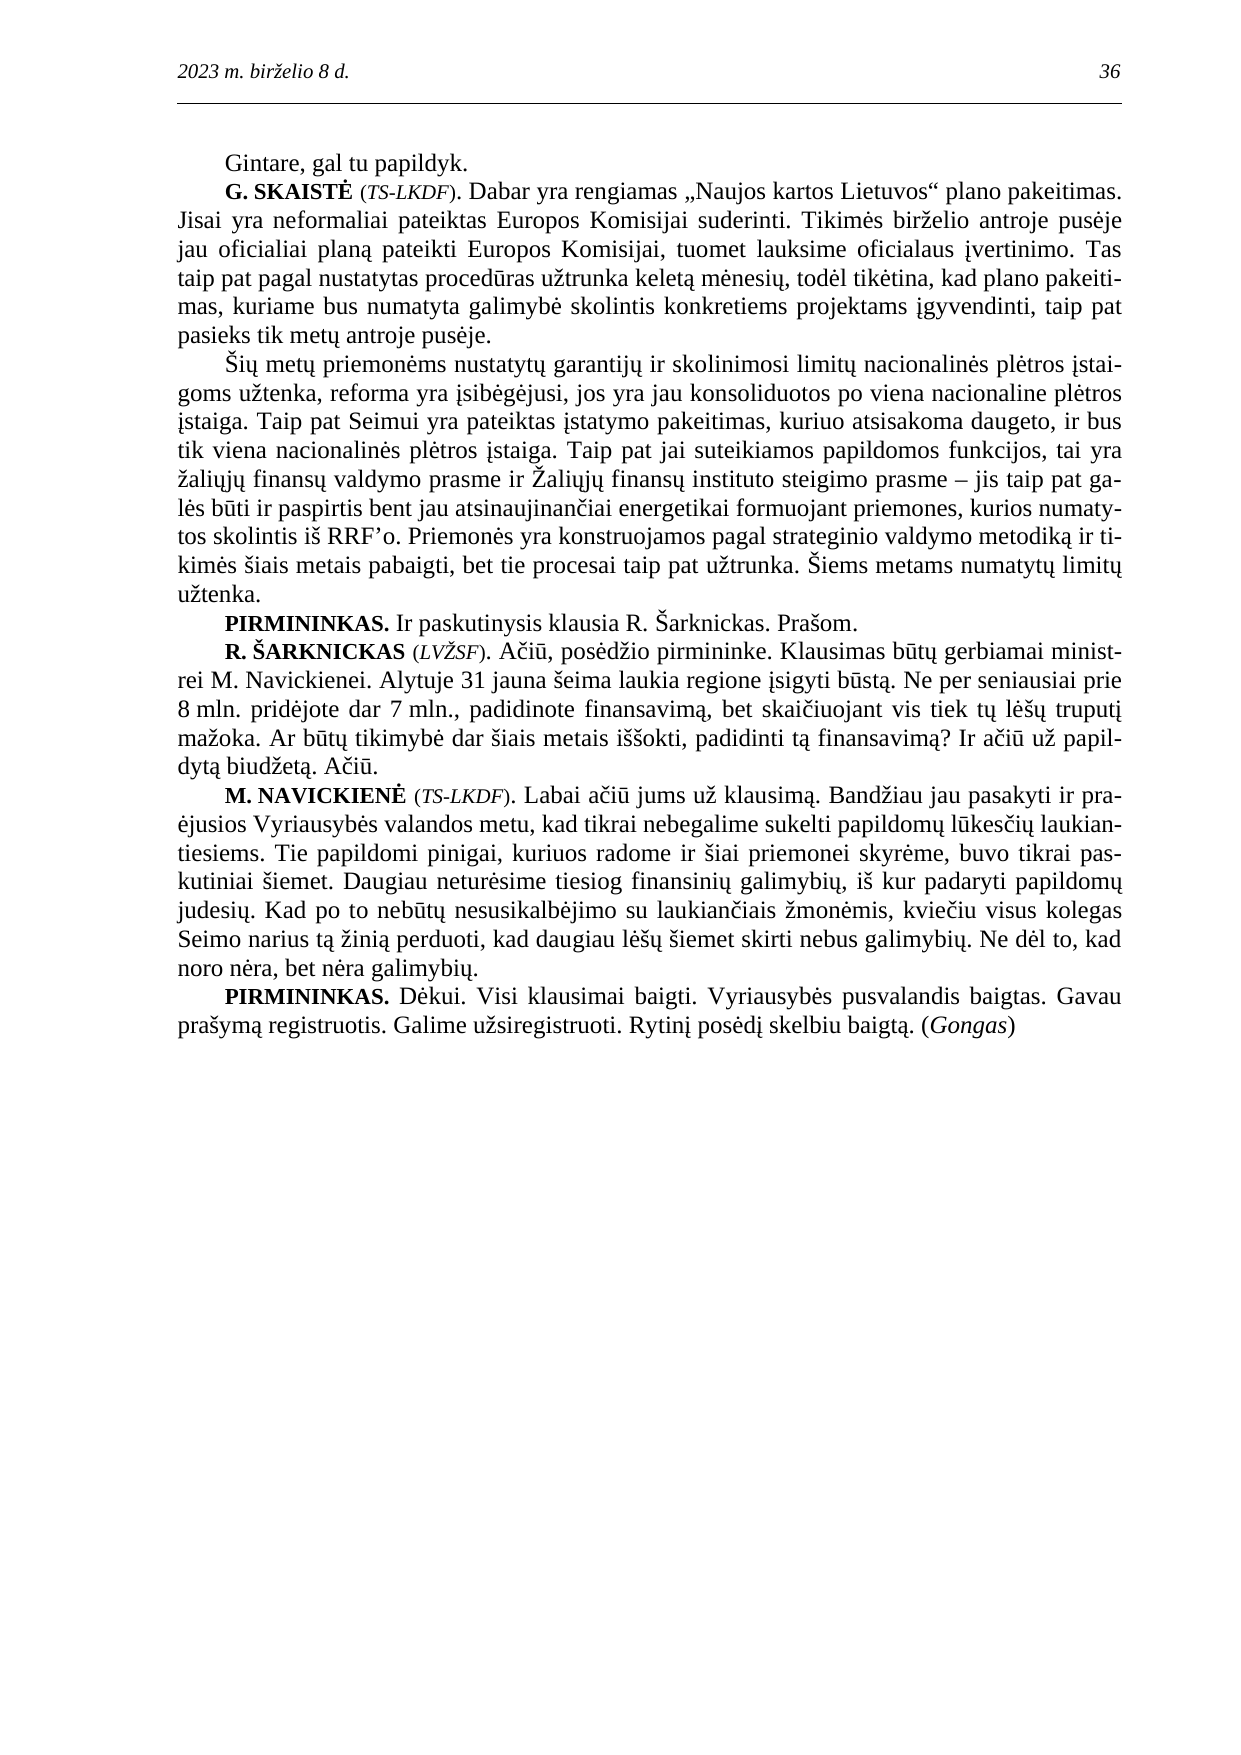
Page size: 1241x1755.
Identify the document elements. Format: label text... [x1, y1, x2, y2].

text G. SKAISTĖ (TS-LKDF). Da­bar yra ren­gia­mas „Nau­jos kar­tos Lie­tu­vos“ pla­no pa­kei­ti­mas. Ji­sai yra ne­for­ma­liai pa­teik­tas Eu­ro­pos Ko­mi­si­jai su­de­rin­ti. Ti­ki­mės bir­že­lio ant­ro­je pu­sė­je jau ofi­cia­liai pla­ną pa­teik­ti Eu­ro­pos Ko­mi­si­jai, tuo­met lauk­si­me ofi­cia­laus įver­ti­ni­mo. Tas taip pat pa­gal nu­sta­ty­tas pro­ce­dū­ras už­trun­ka ke­le­tą mė­ne­sių, to­dėl ti­kė­ti­na, kad pla­no pa­kei­ti­mas, ku­ria­me bus nu­ma­ty­ta ga­li­my­bė sko­lin­tis kon­kre­tiems pro­jek­tams įgy­ven­din­ti, taip pat pa­sieks tik me­tų ant­ro­je pu­sė­je. [177, 176, 1122, 349]
text R. ŠARKNICKAS (LVŽSF). Ačiū, po­sė­džio pir­mi­nin­ke. Klau­si­mas bū­tų ger­bia­mai mi­nist­rei M. Na­vic­kie­nei. Aly­tu­je 31 jau­na šei­ma lau­kia re­gio­ne įsi­gy­ti būs­tą. Ne per se­niau­siai prie 8 mln. pri­dė­jo­te dar 7 mln., pa­di­di­no­te fi­nan­sa­vi­mą, bet skai­čiuo­jant vis tiek tų lė­šų tru­pu­tį ma­žo­ka. Ar bū­tų ti­ki­my­bė dar šiais me­tais iš­šok­ti, pa­di­din­ti tą fi­nan­sa­vi­mą? Ir ačiū už pa­pil­dy­tą biu­dže­tą. Ačiū. [177, 636, 1122, 780]
text M. NAVICKIENĖ (TS-LKDF). La­bai ačiū jums už klau­si­mą. Ban­džiau jau pa­sa­ky­ti ir pra­ėju­sios Vy­riau­sy­bės va­lan­dos me­tu, kad tik­rai ne­be­ga­li­me su­kel­ti pa­pil­do­mų lū­kes­čių lau­kian­tie­siems. Tie pa­pil­do­mi pi­ni­gai, ku­riuos ra­do­me ir šiai prie­mo­nei sky­rė­me, bu­vo tik­rai pas­kuti­niai šie­met. Dau­giau ne­tu­rė­si­me tie­siog fi­nan­si­nių ga­li­my­bių, iš kur pa­da­ry­ti pa­pil­do­mų ju­de­sių. Kad po to ne­bū­tų ne­su­si­kal­bė­ji­mo su lau­kian­čiais žmo­nė­mis, kvie­čiu vi­sus ko­le­gas Sei­mo na­rius tą ži­nią per­duo­ti, kad dau­giau lė­šų šie­met skir­ti ne­bus ga­li­my­bių. Ne dėl to, kad no­ro nė­ra, bet nė­ra ga­li­my­bių. [177, 780, 1122, 981]
text Gin­ta­re, gal tu pa­pil­dyk. [177, 148, 1122, 176]
text PIRMININKAS. Ir pas­ku­ti­ny­sis klau­sia R. Šar­knic­kas. Pra­šom. [177, 608, 1122, 636]
text PIRMININKAS. Dė­kui. Vi­si klau­si­mai baig­ti. Vy­riau­sy­bės pus­va­lan­dis baig­tas. Ga­vau pra­šy­mą re­gist­ruo­tis. Ga­li­me už­si­re­gist­ruo­ti. Ry­ti­nį po­sė­dį skel­biu baig­tą. (Gon­gas) [177, 981, 1122, 1039]
text Šių me­tų prie­mo­nėms nu­sta­ty­tų ga­ran­ti­jų ir sko­li­ni­mo­si li­mi­tų na­cio­na­li­nės plėt­ros įstai­goms už­ten­ka, re­for­ma yra įsi­bė­gė­ju­si, jos yra jau kon­so­li­duo­tos po vie­na na­cio­na­li­ne plėt­ros įstai­ga. Taip pat Sei­mui yra pa­teik­tas įsta­ty­mo pa­kei­ti­mas, ku­riuo at­si­sa­ko­ma dau­geto, ir bus tik vie­na na­cio­na­li­nės plėt­ros įstai­ga. Taip pat jai su­tei­kia­mos pa­pil­do­mos funk­ci­jos, tai yra ža­lių­jų fi­nan­sų val­dy­mo pras­me ir Ža­lių­jų fi­nan­sų ins­ti­tu­to stei­gi­mo pras­me – jis taip pat ga­lės bū­ti ir pa­spir­tis bent jau at­si­nau­ji­nan­čiai ener­ge­ti­kai for­muo­jant prie­mo­nes, ku­rios nu­ma­ty­tos sko­lin­tis iš RRF’o. Prie­mo­nės yra kon­struo­ja­mos pa­gal stra­te­gi­nio val­dy­mo me­to­di­ką ir ti­ki­mės šiais me­tais pa­baig­ti, bet tie pro­ce­sai taip pat už­trun­ka. Šiems me­tams nu­ma­ty­tų li­mi­tų už­ten­ka. [177, 349, 1122, 608]
